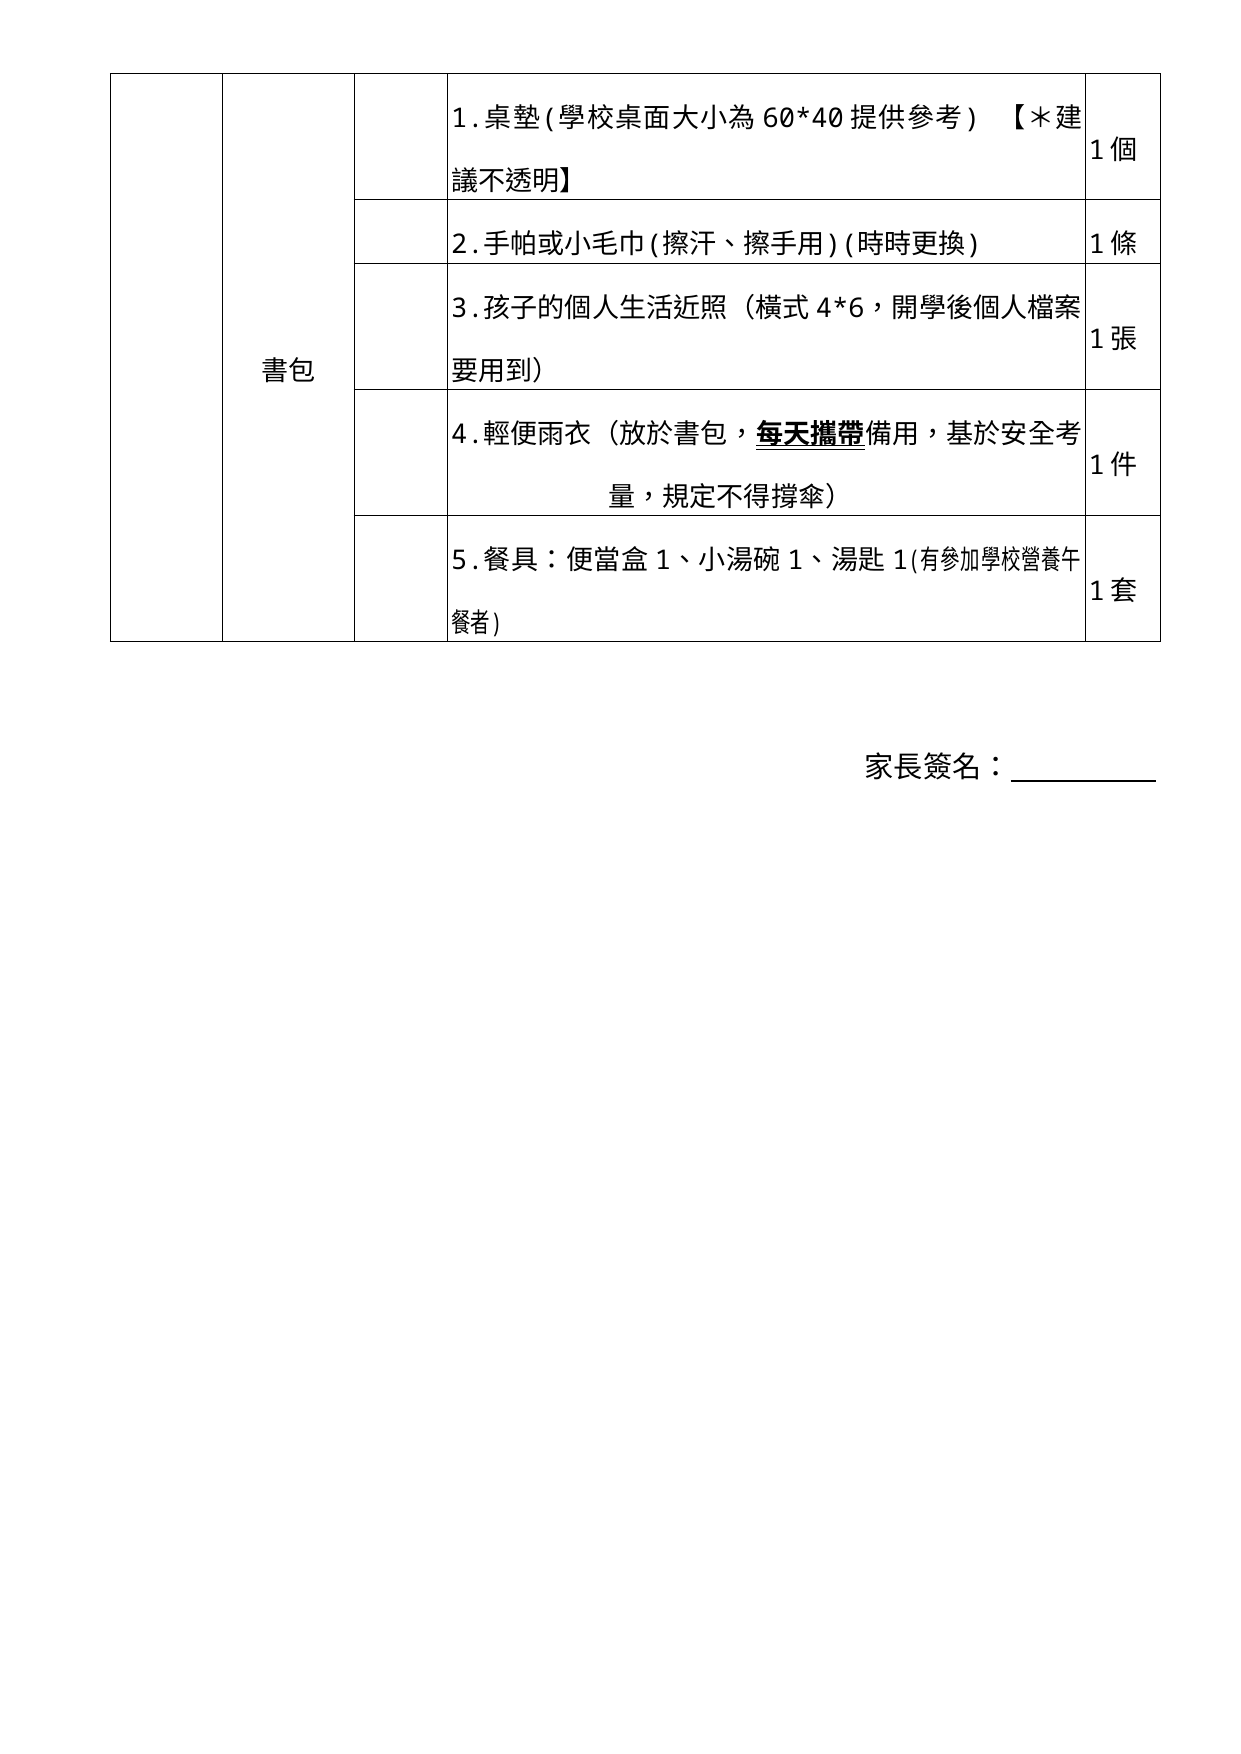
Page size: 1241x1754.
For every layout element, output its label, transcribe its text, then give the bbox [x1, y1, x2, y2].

table_cell [355, 200, 447, 263]
table_cell 1套 [1086, 516, 1160, 641]
table_cell 書包 [223, 74, 354, 641]
table_cell 1.桌墊(學校桌面大小為60*40提供參考) 【＊建議不透明】 [448, 74, 1085, 199]
table_cell 1個 [1086, 74, 1160, 199]
table_cell 5.餐具：便當盒1、小湯碗1、湯匙1(有參加學校營養午餐者) [448, 516, 1085, 641]
table_cell [111, 74, 222, 641]
table_cell 3.孩子的個人生活近照（橫式4*6，開學後個人檔案要用到） [448, 264, 1085, 389]
table_cell [355, 390, 447, 515]
table_cell 2.手帕或小毛巾(擦汗、擦手用)(時時更換) [448, 200, 1085, 263]
table_cell 1件 [1086, 390, 1160, 515]
table_cell [355, 264, 447, 389]
table_cell 4.輕便雨衣（放於書包，每天攜帶備用，基於安全考量，規定不得撐傘） [448, 390, 1085, 515]
table_cell [355, 74, 447, 199]
text 家長簽名： [89, 723, 1166, 786]
table_cell 1張 [1086, 264, 1160, 389]
table_cell [355, 516, 447, 641]
table_cell 1條 [1086, 200, 1160, 263]
